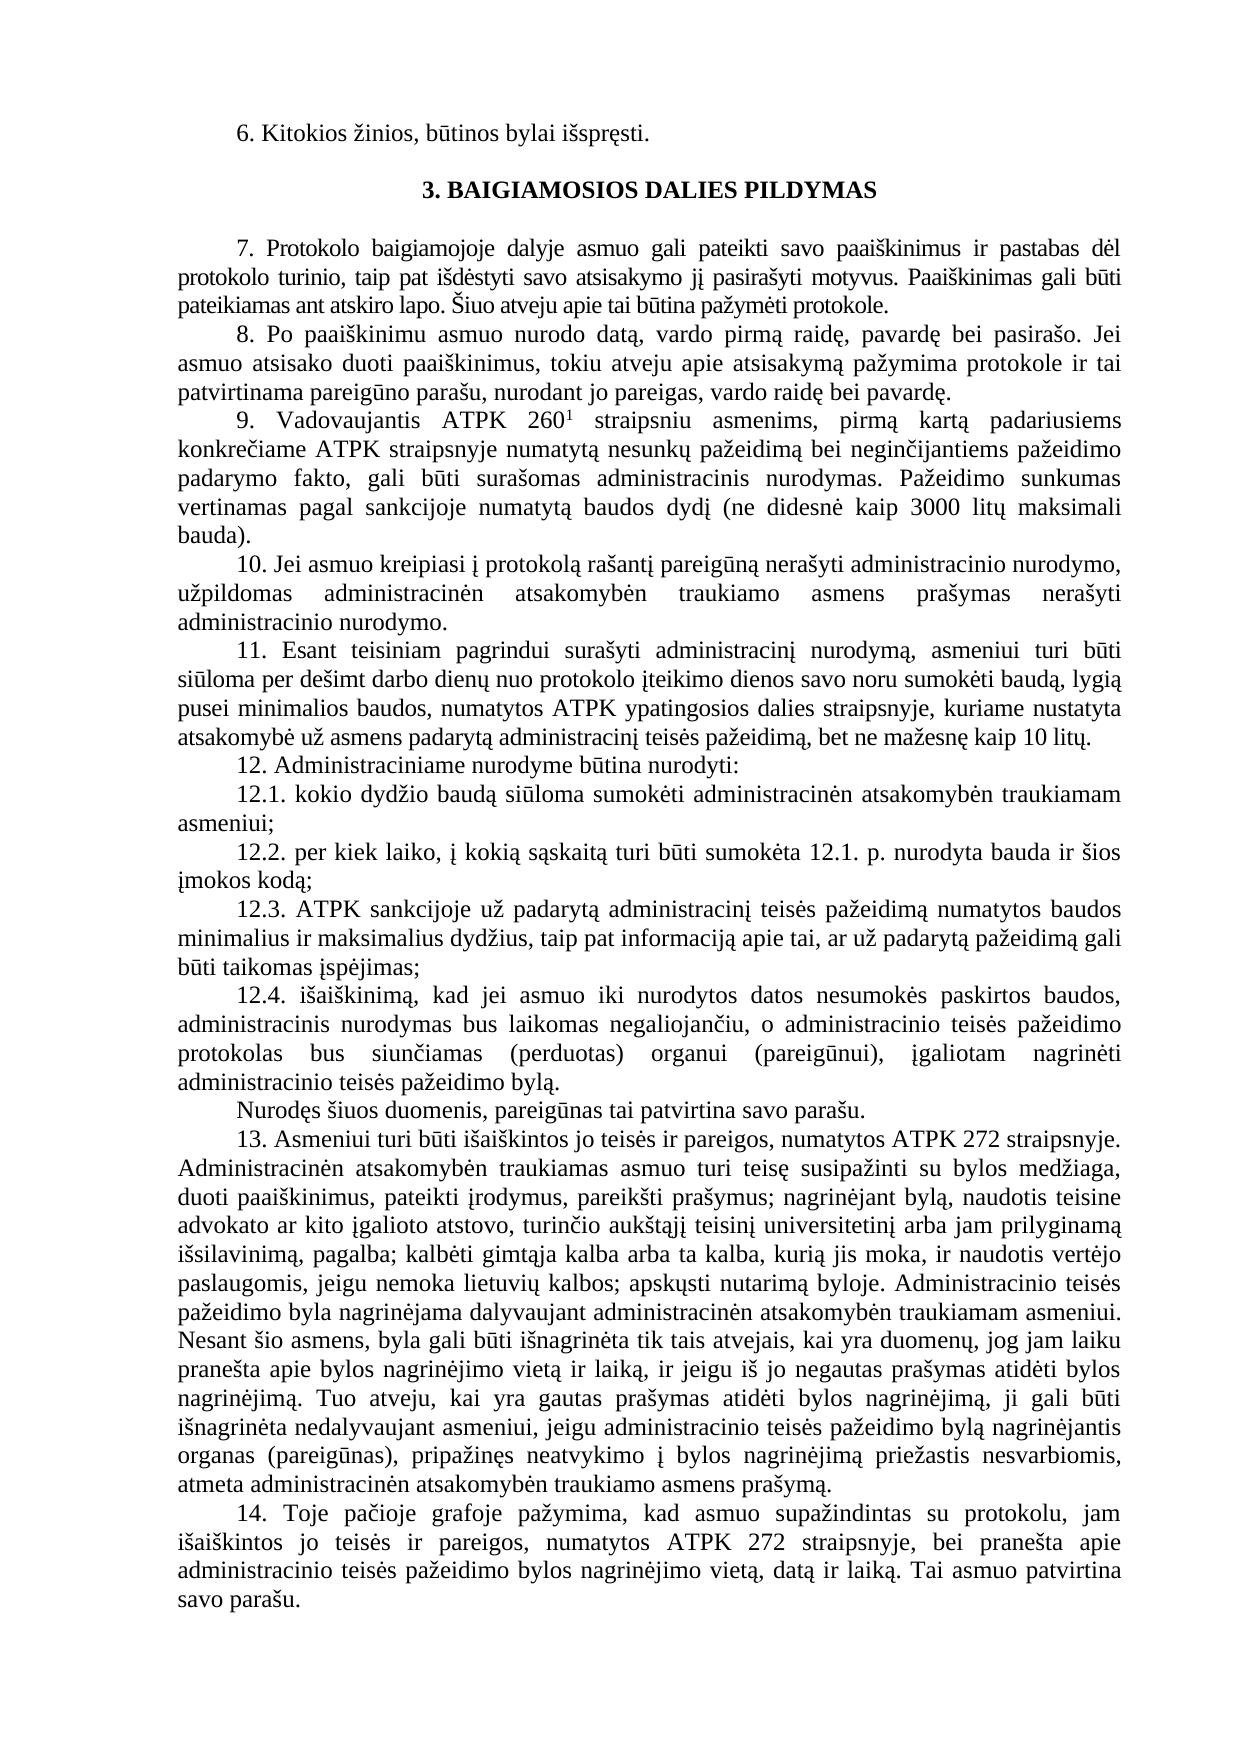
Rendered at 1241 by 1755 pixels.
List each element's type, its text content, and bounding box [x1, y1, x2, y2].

text 7. Protokolo baigiamojoje dalyje asmuo gali pateikti savo paaiškinimus ir pastabas dėl protokolo turinio, taip pat išdėstyti savo atsisakymo jį pasirašyti motyvus. Paaiškinimas gali būti pateikiamas ant atskiro lapo. Šiuo atveju apie tai būtina pažymėti protokole. [177, 233, 1122, 319]
text 12.2. per kiek laiko, į kokią sąskaitą turi būti sumokėta 12.1. p. nurodyta bauda ir šios įmokos kodą; [177, 837, 1122, 894]
text 12. Administraciniame nurodyme būtina nurodyti: [177, 751, 1122, 779]
text 10. Jei asmuo kreipiasi į protokolą rašantį pareigūną nerašyti administracinio nurodymo, užpildomas administracinėn atsakomybėn traukiamo asmens prašymas nerašyti administracinio nurodymo. [177, 549, 1122, 636]
text Nurodęs šiuos duomenis, pareigūnas tai patvirtina savo parašu. [177, 1096, 1122, 1124]
text 13. Asmeniui turi būti išaiškintos jo teisės ir pareigos, numatytos ATPK 272 straipsnyje. Administracinėn atsakomybėn traukiamas asmuo turi teisę susipažinti su bylos medžiaga, duoti paaiškinimus, pateikti įrodymus, pareikšti prašymus; nagrinėjant bylą, naudotis teisine advokato ar kito įgalioto atstovo, turinčio aukštąjį teisinį universitetinį arba jam prilyginamą išsilavinimą, pagalba; kalbėti gimtąja kalba arba ta kalba, kurią jis moka, ir naudotis vertėjo paslaugomis, jeigu nemoka lietuvių kalbos; apskųsti nutarimą byloje. Administracinio teisės pažeidimo byla nagrinėjama dalyvaujant administracinėn atsakomybėn traukiamam asmeniui. Nesant šio asmens, byla gali būti išnagrinėta tik tais atvejais, kai yra duomenų, jog jam laiku pranešta apie bylos nagrinėjimo vietą ir laiką, ir jeigu iš jo negautas prašymas atidėti bylos nagrinėjimą. Tuo atveju, kai yra gautas prašymas atidėti bylos nagrinėjimą, ji gali būti išnagrinėta nedalyvaujant asmeniui, jeigu administracinio teisės pažeidimo bylą nagrinėjantis organas (pareigūnas), pripažinęs neatvykimo į bylos nagrinėjimą priežastis nesvarbiomis, atmeta administracinėn atsakomybėn traukiamo asmens prašymą. [177, 1124, 1122, 1498]
text 12.1. kokio dydžio baudą siūloma sumokėti administracinėn atsakomybėn traukiamam asmeniui; [177, 779, 1122, 837]
text 11. Esant teisiniam pagrindui surašyti administracinį nurodymą, asmeniui turi būti siūloma per dešimt darbo dienų nuo protokolo įteikimo dienos savo noru sumokėti baudą, lygią pusei minimalios baudos, numatytos ATPK ypatingosios dalies straipsnyje, kuriame nustatyta atsakomybė už asmens padarytą administracinį teisės pažeidimą, bet ne mažesnę kaip 10 litų. [177, 636, 1122, 751]
text 3. BAIGIAMOSIOS DALIES PILDYMAS [177, 176, 1122, 204]
text 8. Po paaiškinimu asmuo nurodo datą, vardo pirmą raidę, pavardę bei pasirašo. Jei asmuo atsisako duoti paaiškinimus, tokiu atveju apie atsisakymą pažymima protokole ir tai patvirtinama pareigūno parašu, nurodant jo pareigas, vardo raidę bei pavardę. [177, 319, 1122, 406]
text 6. Kitokios žinios, būtinos bylai išspręsti. [177, 118, 1122, 147]
text 12.3. ATPK sankcijoje už padarytą administracinį teisės pažeidimą numatytos baudos minimalius ir maksimalius dydžius, taip pat informaciją apie tai, ar už padarytą pažeidimą gali būti taikomas įspėjimas; [177, 894, 1122, 981]
text 9. Vadovaujantis ATPK 2601 straipsniu asmenims, pirmą kartą padariusiems konkrečiame ATPK straipsnyje numatytą nesunkų pažeidimą bei neginčijantiems pažeidimo padarymo fakto, gali būti surašomas administracinis nurodymas. Pažeidimo sunkumas vertinamas pagal sankcijoje numatytą baudos dydį (ne didesnė kaip 3000 litų maksimali bauda). [177, 406, 1122, 549]
text 12.4. išaiškinimą, kad jei asmuo iki nurodytos datos nesumokės paskirtos baudos, administracinis nurodymas bus laikomas negaliojančiu, o administracinio teisės pažeidimo protokolas bus siunčiamas (perduotas) organui (pareigūnui), įgaliotam nagrinėti administracinio teisės pažeidimo bylą. [177, 981, 1122, 1096]
text 14. Toje pačioje grafoje pažymima, kad asmuo supažindintas su protokolu, jam išaiškintos jo teisės ir pareigos, numatytos ATPK 272 straipsnyje, bei pranešta apie administracinio teisės pažeidimo bylos nagrinėjimo vietą, datą ir laiką. Tai asmuo patvirtina savo parašu. [177, 1498, 1122, 1613]
